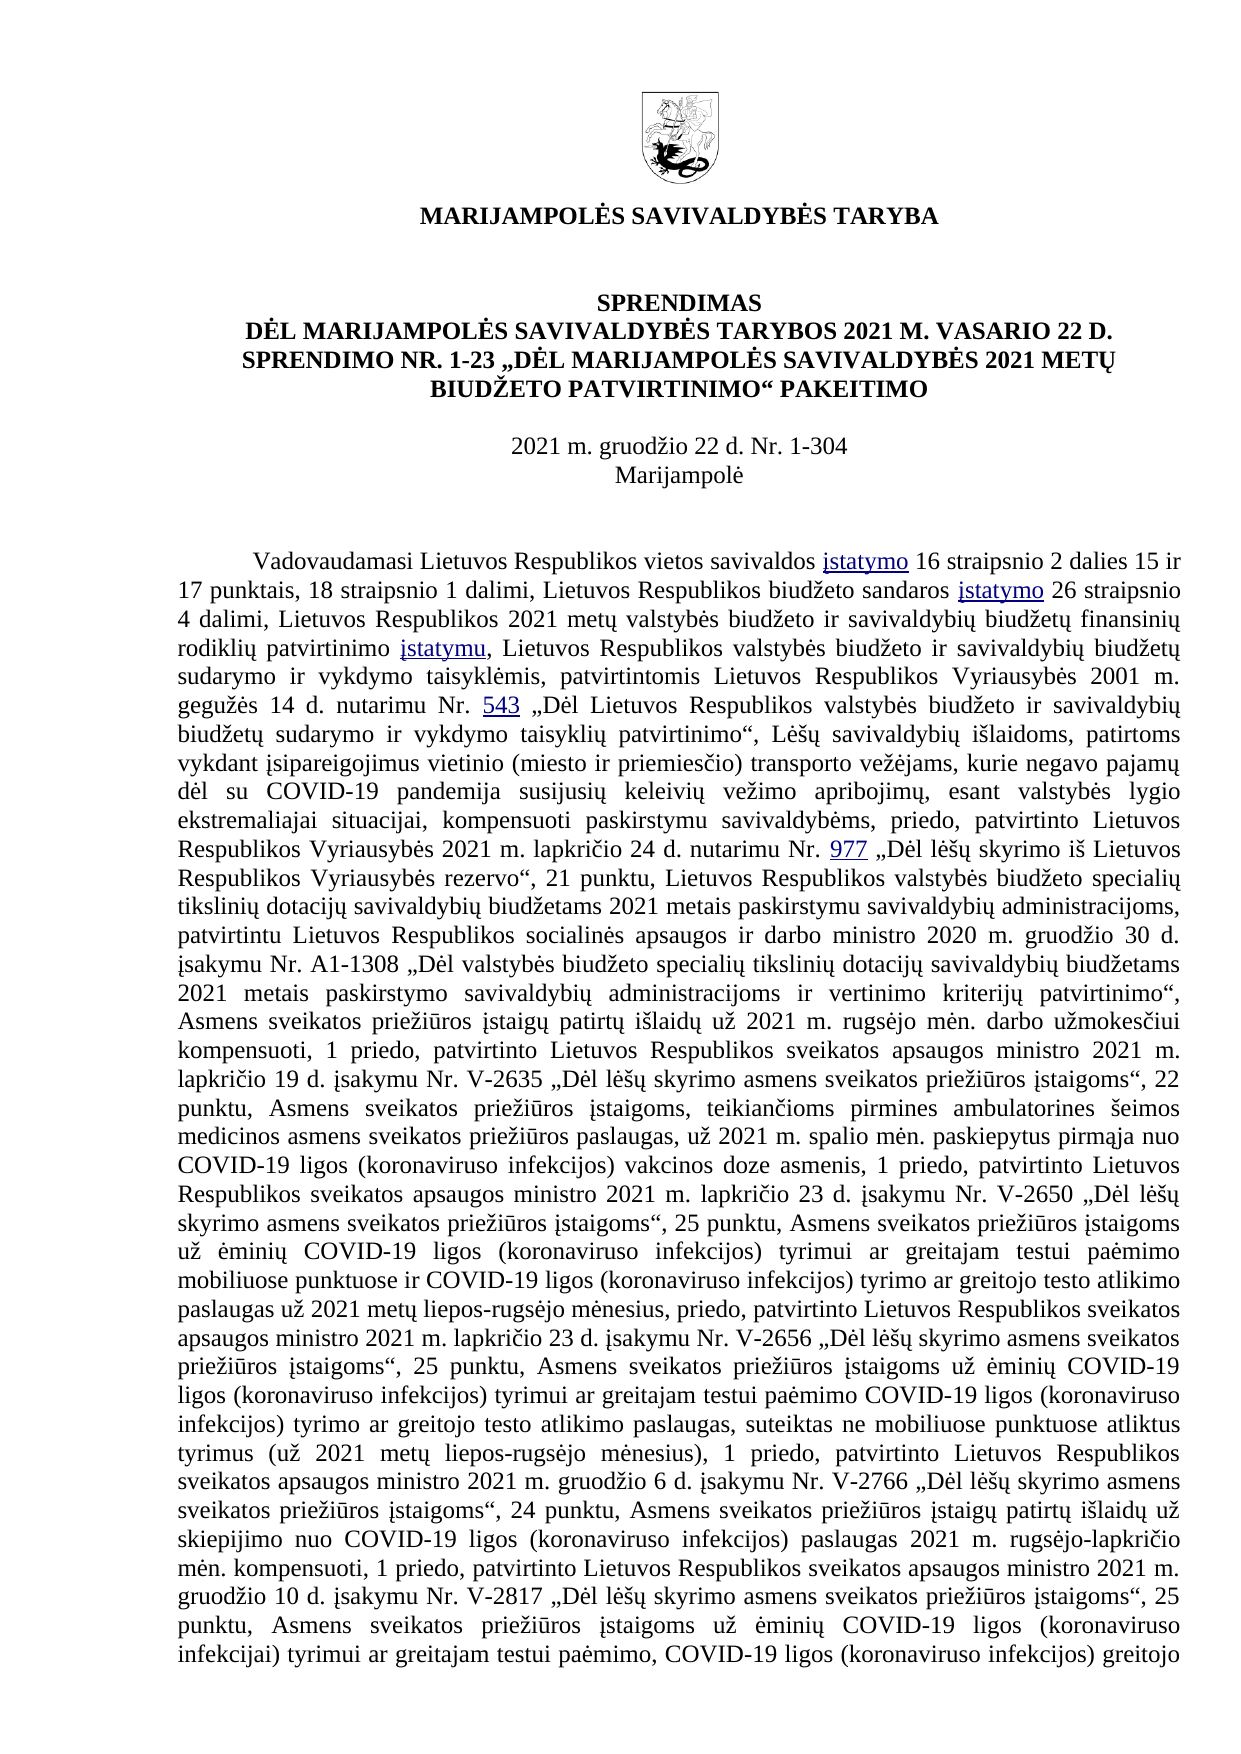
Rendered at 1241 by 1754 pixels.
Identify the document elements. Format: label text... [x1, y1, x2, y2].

text 2021 m. gruodžio 22 d. Nr. 1-304 [177, 431, 1181, 460]
text MARIJAMPOLĖS SAVIVALDYBĖS TARYBA [177, 201, 1181, 230]
text DĖL MARIJAMPOLĖS SAVIVALDYBĖS TARYBOS 2021 M. VASARIO 22 D. SPRENDIMO NR. 1-23 „DĖL MARIJAMPOLĖS SAVIVALDYBĖS 2021 METŲ BIUDŽETO PATVIRTINIMO“ PAKEITIMO [177, 316, 1181, 403]
text Vadovaudamasi Lietuvos Respublikos vietos savivaldos įstatymo 16 straipsnio 2 dalies 15 ir 17 punktais, 18 straipsnio 1 dalimi, Lietuvos Respublikos biudžeto sandaros įstatymo 26 straipsnio 4 dalimi, Lietuvos Respublikos 2021 metų valstybės biudžeto ir savivaldybių biudžetų finansinių rodiklių patvirtinimo įstatymu, Lietuvos Respublikos valstybės biudžeto ir savivaldybių biudžetų sudarymo ir vykdymo taisyklėmis, patvirtintomis Lietuvos Respublikos Vyriausybės 2001 m. gegužės 14 d. nutarimu Nr. 543 „Dėl Lietuvos Respublikos valstybės biudžeto ir savivaldybių biudžetų sudarymo ir vykdymo taisyklių patvirtinimo“, Lėšų savivaldybių išlaidoms, patirtoms vykdant įsipareigojimus vietinio (miesto ir priemiesčio) transporto vežėjams, kurie negavo pajamų dėl su COVID-19 pandemija susijusių keleivių vežimo apribojimų, esant valstybės lygio ekstremaliajai situacijai, kompensuoti paskirstymu savivaldybėms, priedo, patvirtinto Lietuvos Respublikos Vyriausybės 2021 m. lapkričio 24 d. nutarimu Nr. 977 „Dėl lėšų skyrimo iš Lietuvos Respublikos Vyriausybės rezervo“, 21 punktu, Lietuvos Respublikos valstybės biudžeto specialių tikslinių dotacijų savivaldybių biudžetams 2021 metais paskirstymu savivaldybių administracijoms, patvirtintu Lietuvos Respublikos socialinės apsaugos ir darbo ministro 2020 m. gruodžio 30 d. įsakymu Nr. A1-1308 „Dėl valstybės biudžeto specialių tikslinių dotacijų savivaldybių biudžetams 2021 metais paskirstymo savivaldybių administracijoms ir vertinimo kriterijų patvirtinimo“, Asmens sveikatos priežiūros įstaigų patirtų išlaidų už 2021 m. rugsėjo mėn. darbo užmokesčiui kompensuoti, 1 priedo, patvirtinto Lietuvos Respublikos sveikatos apsaugos ministro 2021 m. lapkričio 19 d. įsakymu Nr. V-2635 „Dėl lėšų skyrimo asmens sveikatos priežiūros įstaigoms“, 22 punktu, Asmens sveikatos priežiūros įstaigoms, teikiančioms pirmines ambulatorines šeimos medicinos asmens sveikatos priežiūros paslaugas, už 2021 m. spalio mėn. paskiepytus pirmąja nuo COVID-19 ligos (koronaviruso infekcijos) vakcinos doze asmenis, 1 priedo, patvirtinto Lietuvos Respublikos sveikatos apsaugos ministro 2021 m. lapkričio 23 d. įsakymu Nr. V-2650 „Dėl lėšų skyrimo asmens sveikatos priežiūros įstaigoms“, 25 punktu, Asmens sveikatos priežiūros įstaigoms už ėminių COVID-19 ligos (koronaviruso infekcijos) tyrimui ar greitajam testui paėmimo mobiliuose punktuose ir COVID-19 ligos (koronaviruso infekcijos) tyrimo ar greitojo testo atlikimo paslaugas už 2021 metų liepos-rugsėjo mėnesius, priedo, patvirtinto Lietuvos Respublikos sveikatos apsaugos ministro 2021 m. lapkričio 23 d. įsakymu Nr. V-2656 „Dėl lėšų skyrimo asmens sveikatos priežiūros įstaigoms“, 25 punktu, Asmens sveikatos priežiūros įstaigoms už ėminių COVID-19 ligos (koronaviruso infekcijos) tyrimui ar greitajam testui paėmimo COVID-19 ligos (koronaviruso infekcijos) tyrimo ar greitojo testo atlikimo paslaugas, suteiktas ne mobiliuose punktuose atliktus tyrimus (už 2021 metų liepos-rugsėjo mėnesius), 1 priedo, patvirtinto Lietuvos Respublikos sveikatos apsaugos ministro 2021 m. gruodžio 6 d. įsakymu Nr. V-2766 „Dėl lėšų skyrimo asmens sveikatos priežiūros įstaigoms“, 24 punktu, Asmens sveikatos priežiūros įstaigų patirtų išlaidų už skiepijimo nuo COVID-19 ligos (koronaviruso infekcijos) paslaugas 2021 m. rugsėjo-lapkričio mėn. kompensuoti, 1 priedo, patvirtinto Lietuvos Respublikos sveikatos apsaugos ministro 2021 m. gruodžio 10 d. įsakymu Nr. V-2817 „Dėl lėšų skyrimo asmens sveikatos priežiūros įstaigoms“, 25 punktu, Asmens sveikatos priežiūros įstaigoms už ėminių COVID-19 ligos (koronaviruso infekcijai) tyrimui ar greitajam testui paėmimo, COVID-19 ligos (koronaviruso infekcijos) greitojo [177, 546, 1181, 1668]
text Marijampolė [177, 460, 1181, 489]
text SPRENDIMAS [177, 288, 1181, 316]
